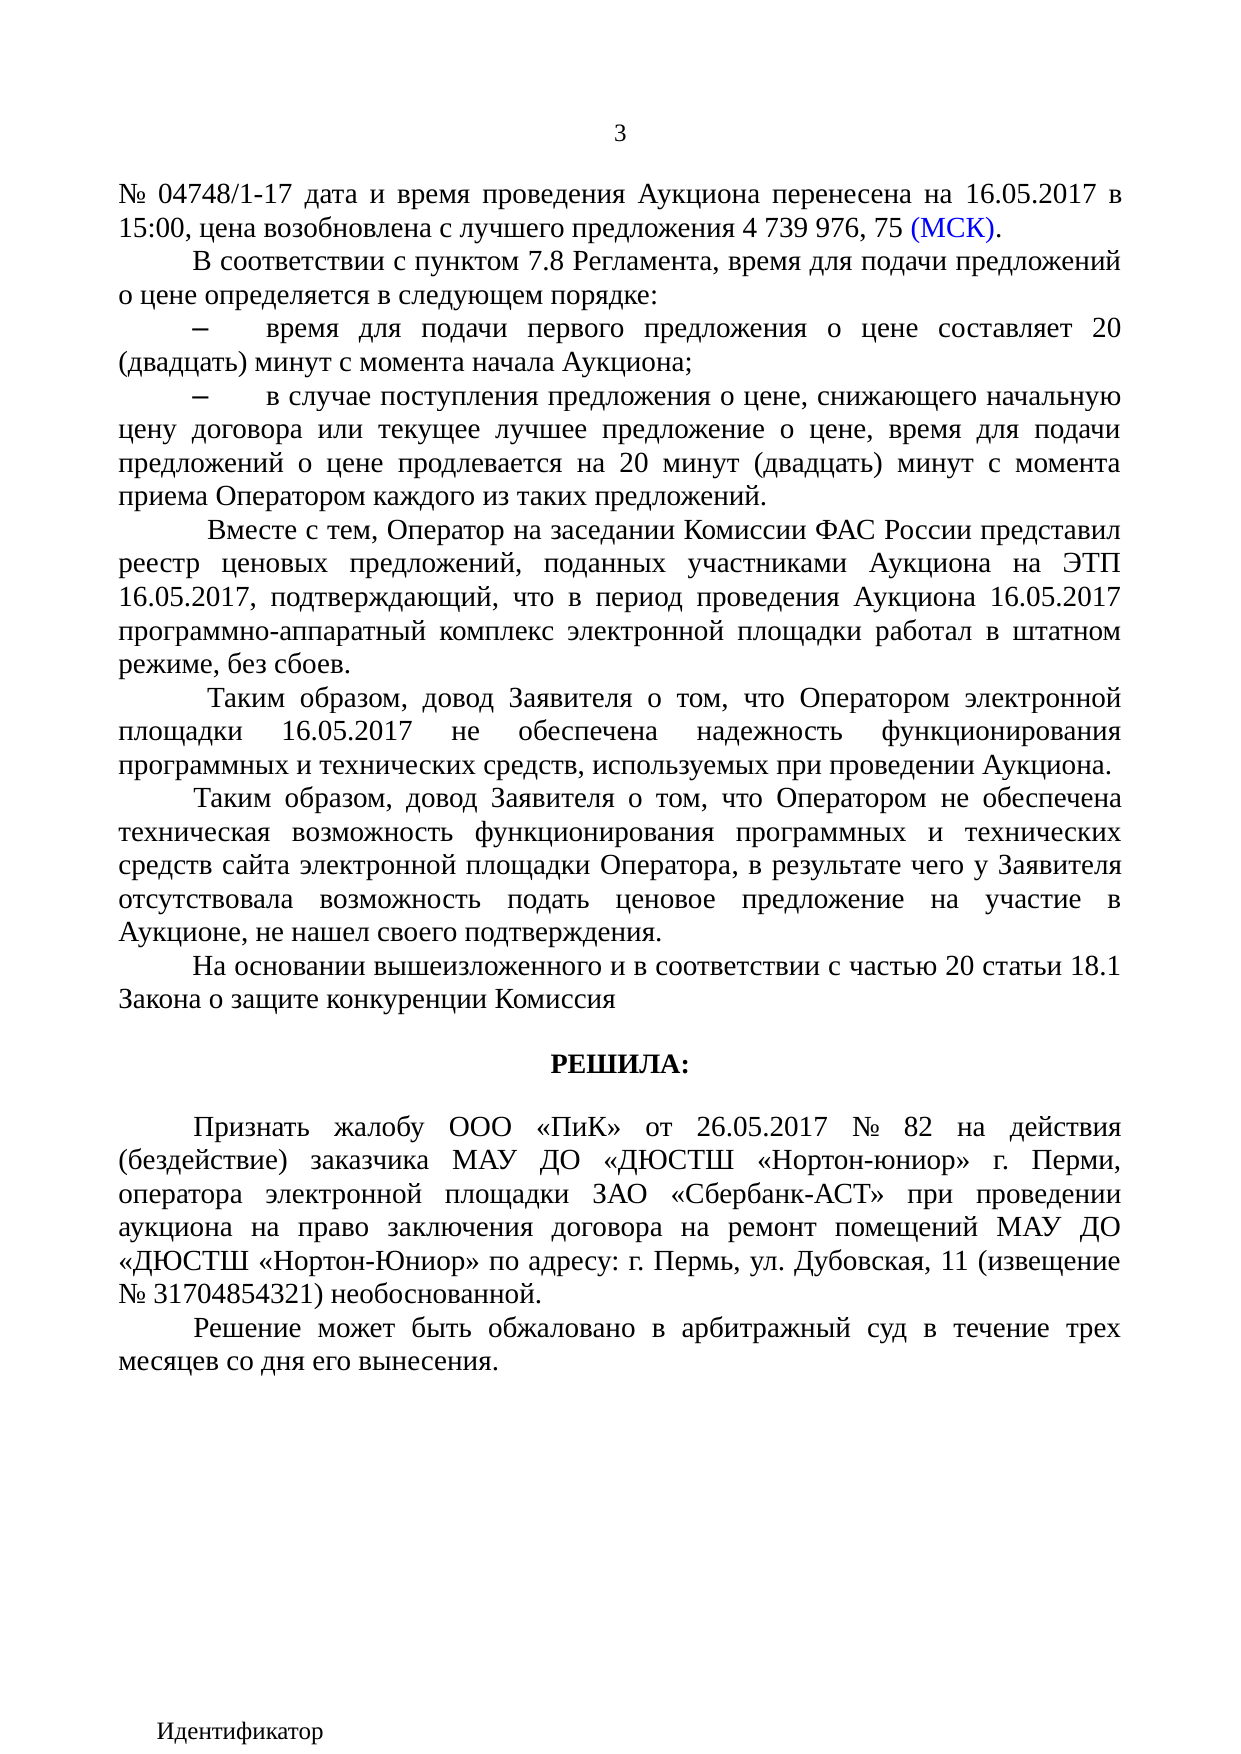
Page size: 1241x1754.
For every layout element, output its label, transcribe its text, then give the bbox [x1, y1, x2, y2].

text Вместе с тем, Оператор на заседании Комиссии ФАС России представил реестр ценовых предложений, поданных участниками Аукциона на ЭТП 16.05.2017, подтверждающий, что в период проведения Аукциона 16.05.2017 программно-аппаратный комплекс электронной площадки работал в штатном режиме, без сбоев. [118, 512, 1122, 680]
text РЕШИЛА: [118, 1047, 1122, 1080]
list время для подачи первого предложения о цене составляет 20 (двадцать) минут с момента начала Аукциона; [118, 311, 1122, 378]
list в случае поступления предложения о цене, снижающего начальную цену договора или текущее лучшее предложение о цене, время для подачи предложений о цене продлевается на 20 минут (двадцать) минут с момента приема Оператором каждого из таких предложений. [118, 378, 1122, 512]
text Таким образом, довод Заявителя о том, что Оператором не обеспечена техническая возможность функционирования программных и технических средств сайта электронной площадки Оператора, в результате чего у Заявителя отсутствовала возможность подать ценовое предложение на участие в Аукционе, не нашел своего подтверждения. На основании вышеизложенного и в соответствии с частью 20 статьи 18.1 Закона о защите конкуренции Комиссия [118, 780, 1122, 1015]
text В соответствии с пунктом 7.8 Регламента, время для подачи предложений о цене определяется в следующем порядке: [118, 243, 1122, 311]
text Признать жалобу ООО «ПиК» от 26.05.2017 № 82 на действия (бездействие) заказчика МАУ ДО «ДЮСТШ «Нортон-юниор» г. Перми, оператора электронной площадки ЗАО «Сбербанк-АСТ» при проведении аукциона на право заключения договора на ремонт помещений МАУ ДО «ДЮСТШ «Нортон-Юниор» по адресу: г. Пермь, ул. Дубовская, 11 (извещение № 31704854321) необоснованной. [118, 1109, 1122, 1310]
text Таким образом, довод Заявителя о том, что Оператором электронной площадки 16.05.2017 не обеспечена надежность функционирования программных и технических средств, используемых при проведении Аукциона. [118, 680, 1122, 780]
text № 04748/1-17 дата и время проведения Аукциона перенесена на 16.05.2017 в 15:00, цена возобновлена с лучшего предложения 4 739 976, 75 (МСК). [118, 176, 1122, 243]
text Решение может быть обжаловано в арбитражный суд в течение трех месяцев со дня его вынесения. [118, 1310, 1122, 1377]
